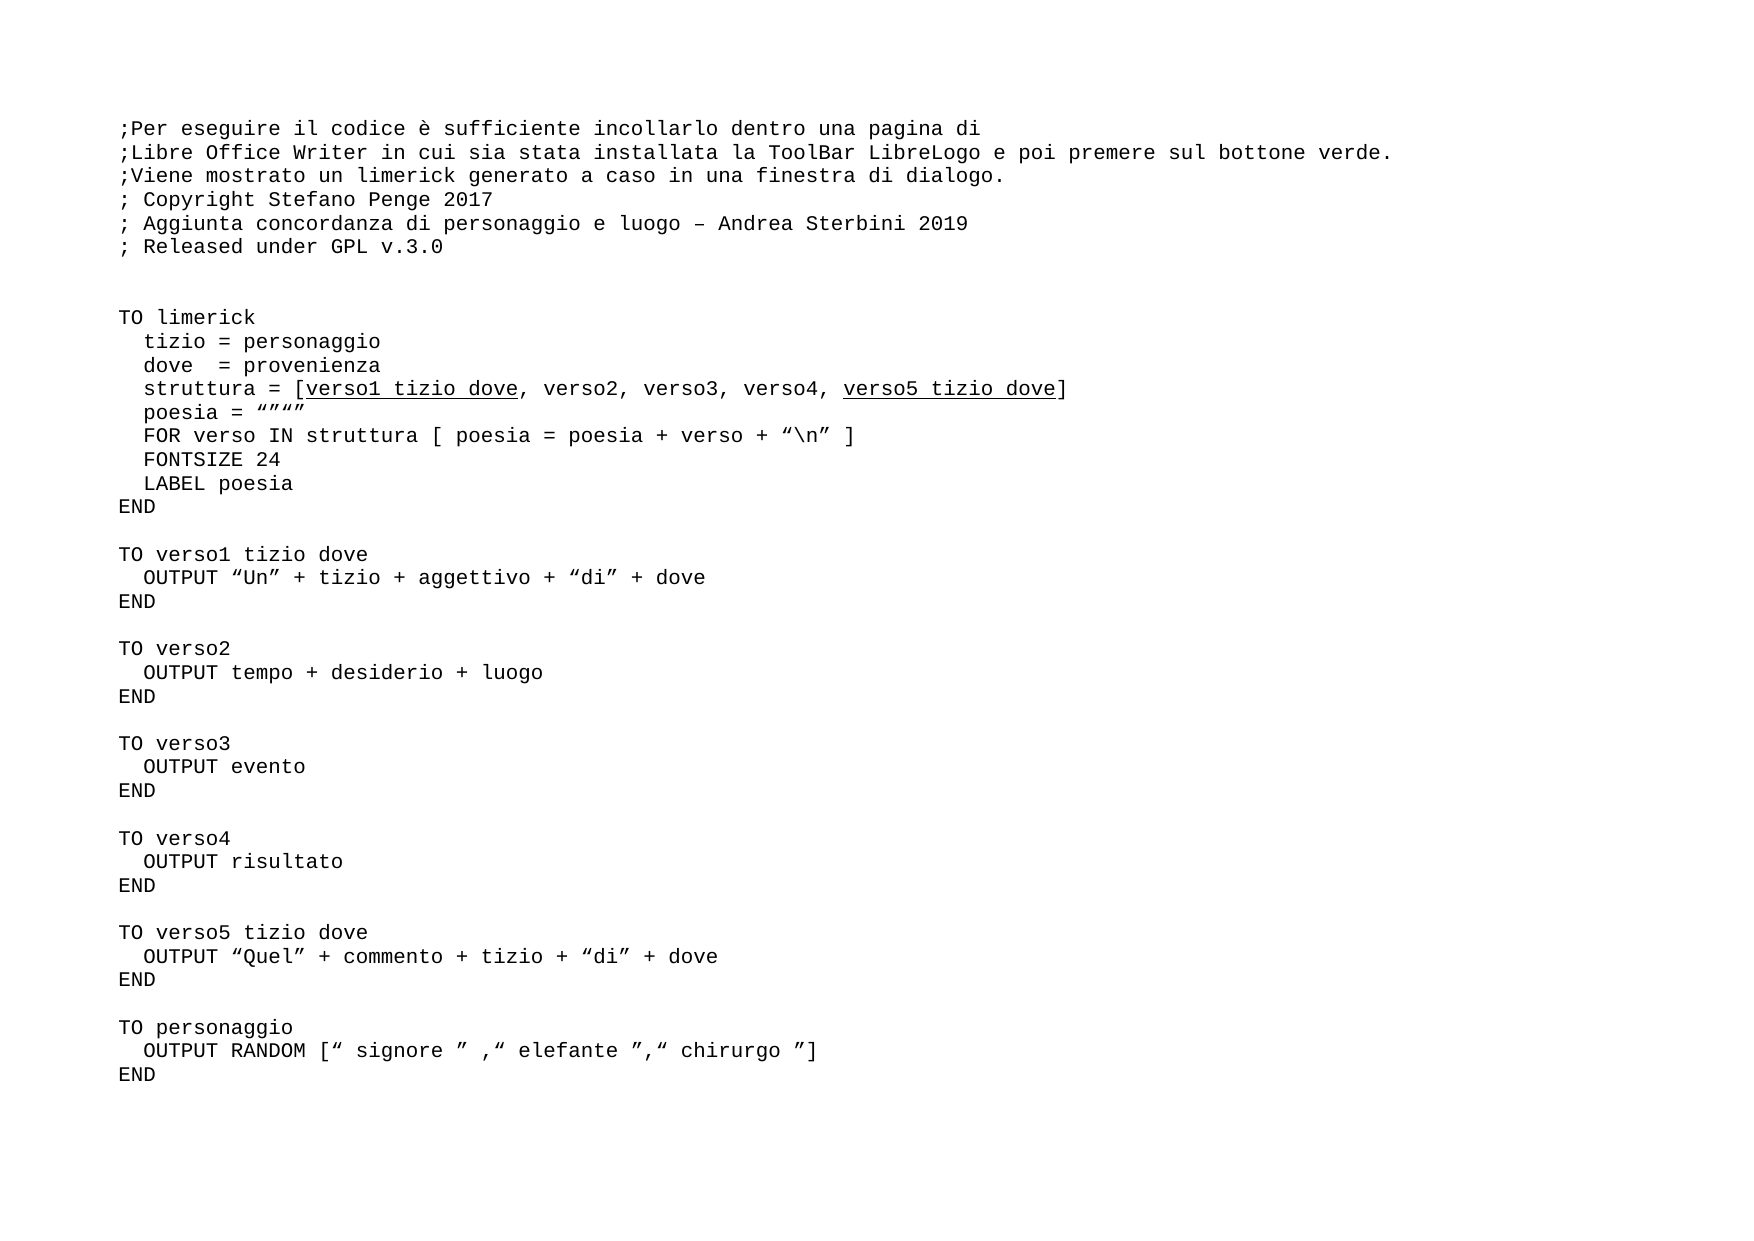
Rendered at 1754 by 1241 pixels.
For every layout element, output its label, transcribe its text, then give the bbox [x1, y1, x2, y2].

text END [118, 780, 1636, 804]
text TO personaggio [118, 1017, 1636, 1040]
text TO verso1 tizio dove [118, 544, 1636, 567]
text OUTPUT RANDOM [“ signore ” ,“ elefante ”,“ chirurgo ”] [118, 1040, 1636, 1064]
text poesia = “”“” [118, 402, 1636, 426]
text LABEL poesia [118, 473, 1636, 496]
text TO limerick [118, 307, 1636, 331]
text TO verso2 [118, 638, 1636, 662]
text OUTPUT tempo + desiderio + luogo [118, 662, 1636, 686]
text END [118, 1064, 1636, 1088]
text ; Aggiunta concordanza di personaggio e luogo – Andrea Sterbini 2019 [118, 213, 1636, 236]
text dove = provenienza [118, 354, 1636, 378]
text TO verso5 tizio dove [118, 922, 1636, 946]
text TO verso4 [118, 827, 1636, 851]
text END [118, 591, 1636, 615]
text tizio = personaggio [118, 331, 1636, 354]
text END [118, 875, 1636, 898]
text OUTPUT “Quel” + commento + tizio + “di” + dove [118, 946, 1636, 969]
text ;Per eseguire il codice è sufficiente incollarlo dentro una pagina di [118, 118, 1636, 142]
text OUTPUT “Un” + tizio + aggettivo + “di” + dove [118, 567, 1636, 591]
text ;Viene mostrato un limerick generato a caso in una finestra di dialogo. [118, 165, 1636, 189]
text END [118, 686, 1636, 709]
text OUTPUT risultato [118, 851, 1636, 875]
text TO verso3 [118, 733, 1636, 757]
text END [118, 969, 1636, 993]
text ; Released under GPL v.3.0 [118, 236, 1636, 260]
text FONTSIZE 24 [118, 449, 1636, 473]
text OUTPUT evento [118, 757, 1636, 780]
text END [118, 496, 1636, 520]
text ; Copyright Stefano Penge 2017 [118, 189, 1636, 213]
text struttura = [verso1 tizio dove, verso2, verso3, verso4, verso5 tizio dove] [118, 378, 1636, 402]
text FOR verso IN struttura [ poesia = poesia + verso + “\n” ] [118, 426, 1636, 449]
text ;Libre Office Writer in cui sia stata installata la ToolBar LibreLogo e poi premere sul bottone verde. [118, 142, 1636, 165]
